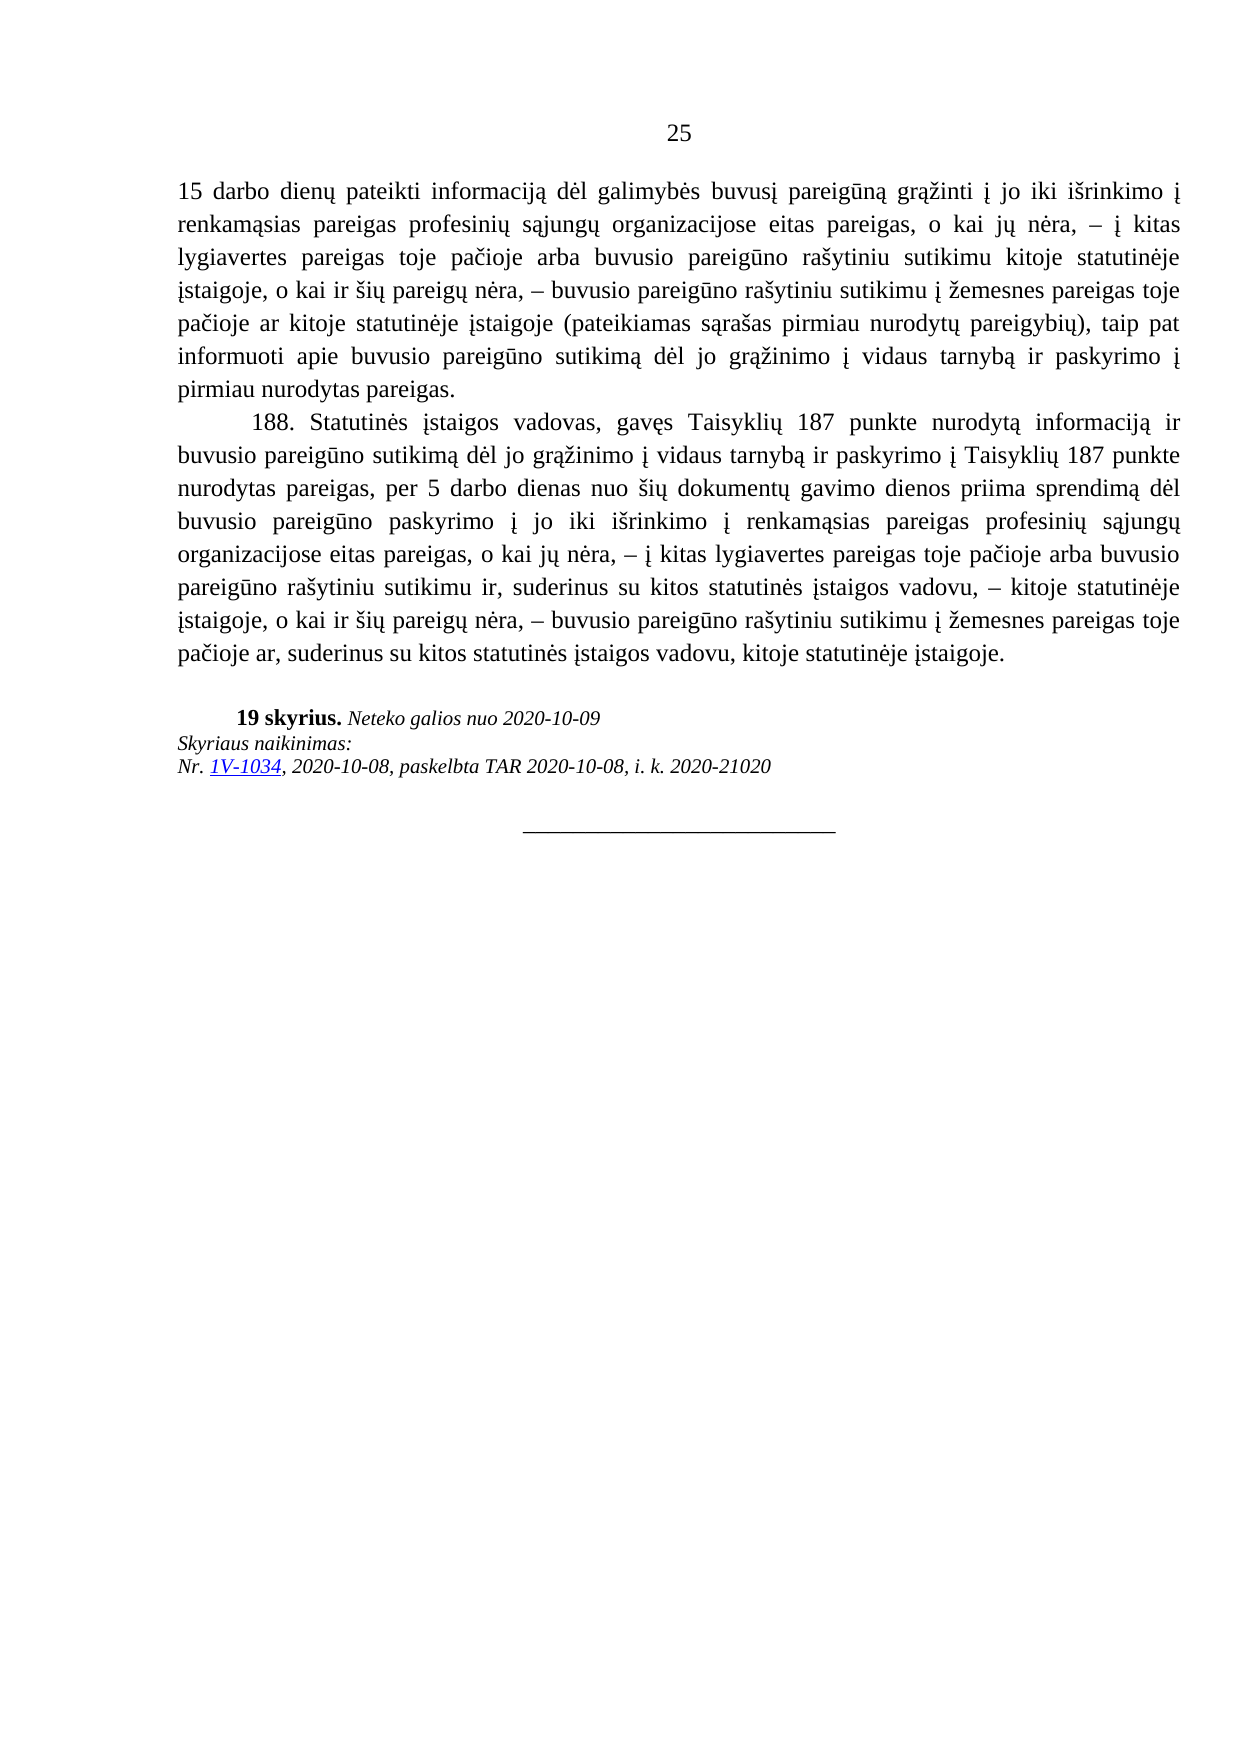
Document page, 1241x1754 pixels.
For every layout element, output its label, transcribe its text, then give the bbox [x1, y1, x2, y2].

text _________________________ [177, 807, 1181, 836]
text Nr. 1V-1034, 2020-10-08, paskelbta TAR 2020-10-08, i. k. 2020-21020 [177, 754, 1181, 778]
text 15 darbo dienų pateikti informaciją dėl galimybės buvusį pareigūną grąžinti į jo iki išrinkimo į renkamąsias pareigas profesinių sąjungų organizacijose eitas pareigas, o kai jų nėra, – į kitas lygiavertes pareigas toje pačioje arba buvusio pareigūno rašytiniu sutikimu kitoje statutinėje įstaigoje, o kai ir šių pareigų nėra, – buvusio pareigūno rašytiniu sutikimu į žemesnes pareigas toje pačioje ar kitoje statutinėje įstaigoje (pateikiamas sąrašas pirmiau nurodytų pareigybių), taip pat informuoti apie buvusio pareigūno sutikimą dėl jo grąžinimo į vidaus tarnybą ir paskyrimo į pirmiau nurodytas pareigas. [177, 176, 1181, 403]
text 19 skyrius. Neteko galios nuo 2020-10-09 [177, 704, 1181, 730]
text Skyriaus naikinimas: [177, 730, 1181, 754]
text 188. Statutinės įstaigos vadovas, gavęs Taisyklių 187 punkte nurodytą informaciją ir buvusio pareigūno sutikimą dėl jo grąžinimo į vidaus tarnybą ir paskyrimo į Taisyklių 187 punkte nurodytas pareigas, per 5 darbo dienas nuo šių dokumentų gavimo dienos priima sprendimą dėl buvusio pareigūno paskyrimo į jo iki išrinkimo į renkamąsias pareigas profesinių sąjungų organizacijose eitas pareigas, o kai jų nėra, – į kitas lygiavertes pareigas toje pačioje arba buvusio pareigūno rašytiniu sutikimu ir, suderinus su kitos statutinės įstaigos vadovu, – kitoje statutinėje įstaigoje, o kai ir šių pareigų nėra, – buvusio pareigūno rašytiniu sutikimu į žemesnes pareigas toje pačioje ar, suderinus su kitos statutinės įstaigos vadovu, kitoje statutinėje įstaigoje. [177, 407, 1181, 667]
